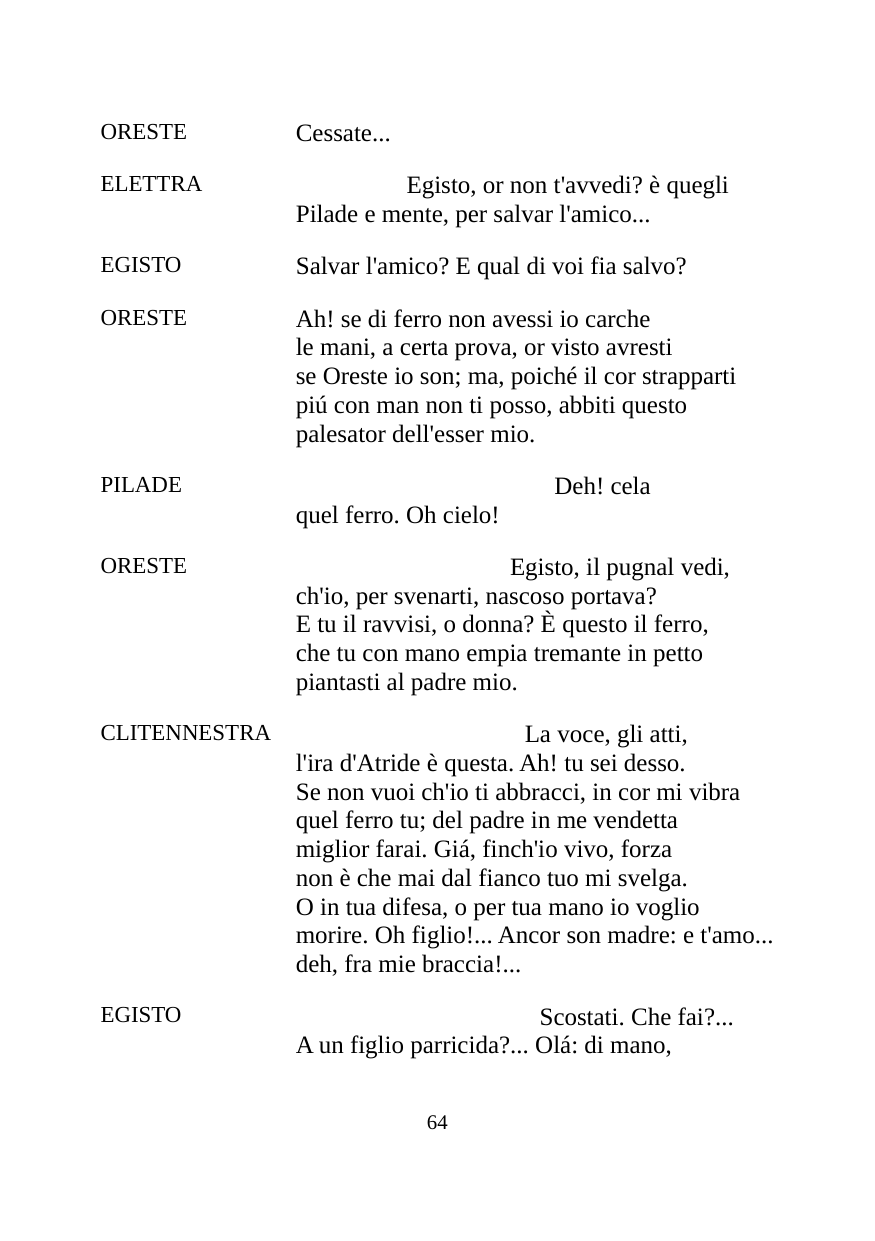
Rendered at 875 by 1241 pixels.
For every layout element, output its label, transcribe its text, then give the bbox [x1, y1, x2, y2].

table_cell EGISTO [89, 990, 284, 1071]
table_cell ORESTE [89, 106, 284, 158]
table_cell PILADE [89, 459, 284, 540]
table_cell EGISTO [89, 240, 284, 292]
table_cell Scostati. Che fai?... A un figlio parricida?... Olá: di mano, [284, 990, 785, 1071]
table_cell ELETTRA [89, 159, 284, 239]
table_cell CLITENNESTRA [89, 708, 284, 990]
table_cell Ah! se di ferro non avessi io carche le mani, a certa prova, or visto avresti se Oreste io son; ma, poiché il cor strapparti piú con man non ti posso, abbiti questo palesator dell'esser mio. [284, 292, 785, 459]
table_cell La voce, gli atti, l'ira d'Atride è questa. Ah! tu sei desso. Se non vuoi ch'io ti abbracci, in cor mi vibra quel ferro tu; del padre in me vendetta miglior farai. Giá, finch'io vivo, forza non è che mai dal fianco tuo mi svelga. O in tua difesa, o per tua mano io voglio morire. Oh figlio!... Ancor son madre: e t'amo... deh, fra mie braccia!... [284, 708, 785, 990]
table_cell Egisto, or non t'avvedi? è quegli Pilade e mente, per salvar l'amico... [284, 159, 785, 239]
table_cell ORESTE [89, 292, 284, 459]
table_cell Deh! cela quel ferro. Oh cielo! [284, 459, 785, 540]
table_cell Cessate... [284, 106, 785, 158]
table_cell Salvar l'amico? E qual di voi fia salvo? [284, 240, 785, 292]
table_cell Egisto, il pugnal vedi, ch'io, per svenarti, nascoso portava? E tu il ravvisi, o donna? È questo il ferro, che tu con mano empia tremante in petto piantasti al padre mio. [284, 540, 785, 707]
table_cell ORESTE [89, 540, 284, 707]
